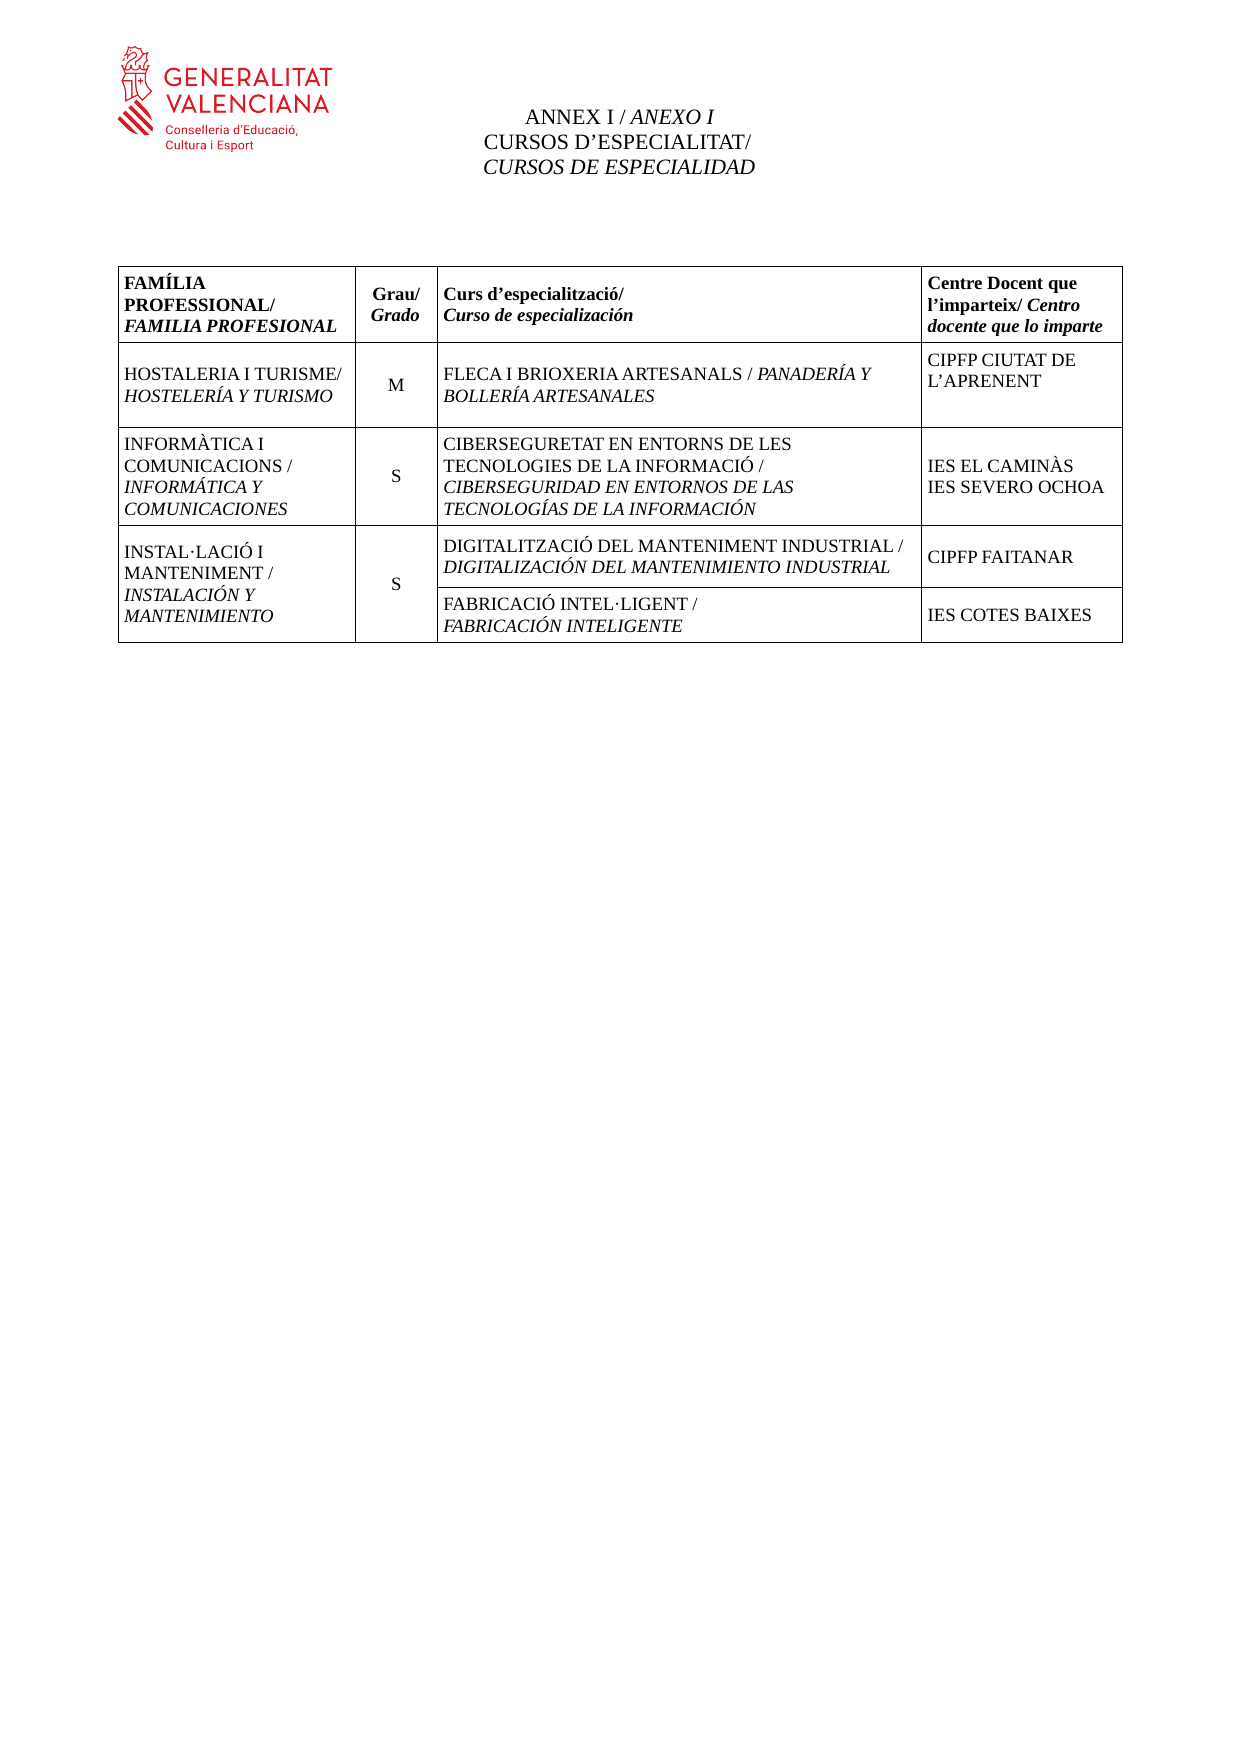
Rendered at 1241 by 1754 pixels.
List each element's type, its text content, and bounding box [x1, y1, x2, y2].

table_cell FLECA I BRIOXERIA ARTESANALS / PANADERÍA Y BOLLERÍA ARTESANALES [438, 343, 921, 427]
table_cell HOSTALERIA I TURISME/ HOSTELERÍA Y TURISMO [119, 343, 355, 427]
table_header Centre Docent que l’imparteix/ Centro docente que lo imparte [922, 267, 1122, 342]
table_header FAMÍLIA PROFESSIONAL/ FAMILIA PROFESIONAL [119, 267, 355, 342]
table_cell S [356, 526, 437, 642]
table_cell FABRICACIÓ INTEL·LIGENT / FABRICACIÓN INTELIGENTE [438, 588, 921, 642]
table_header Curs d’especialització/ Curso de especialización [438, 267, 921, 342]
picture [117, 46, 333, 152]
table_cell IES COTES BAIXES [922, 588, 1122, 642]
table_cell CIBERSEGURETAT EN ENTORNS DE LES TECNOLOGIES DE LA INFORMACIÓ / CIBERSEGURIDAD EN ENTORNOS DE LAS TECNOLOGÍAS DE LA INFORMACIÓN [438, 428, 921, 525]
table_cell CIPFP FAITANAR [922, 526, 1122, 587]
table_cell IES EL CAMINÀS IES SEVERO OCHOA [922, 428, 1122, 525]
table_cell CIPFP CIUTAT DE L’APRENENT [922, 343, 1122, 427]
table_cell DIGITALITZACIÓ DEL MANTENIMENT INDUSTRIAL / DIGITALIZACIÓN DEL MANTENIMIENTO INDUSTRIAL [438, 526, 921, 587]
table_cell INFORMÀTICA I COMUNICACIONS / INFORMÁTICA Y COMUNICACIONES [119, 428, 355, 525]
table_cell S [356, 428, 437, 525]
table_cell M [356, 343, 437, 427]
table_cell INSTAL·LACIÓ I MANTENIMENT / INSTALACIÓN Y MANTENIMIENTO [119, 526, 355, 642]
table_header Grau/ Grado [356, 267, 437, 342]
